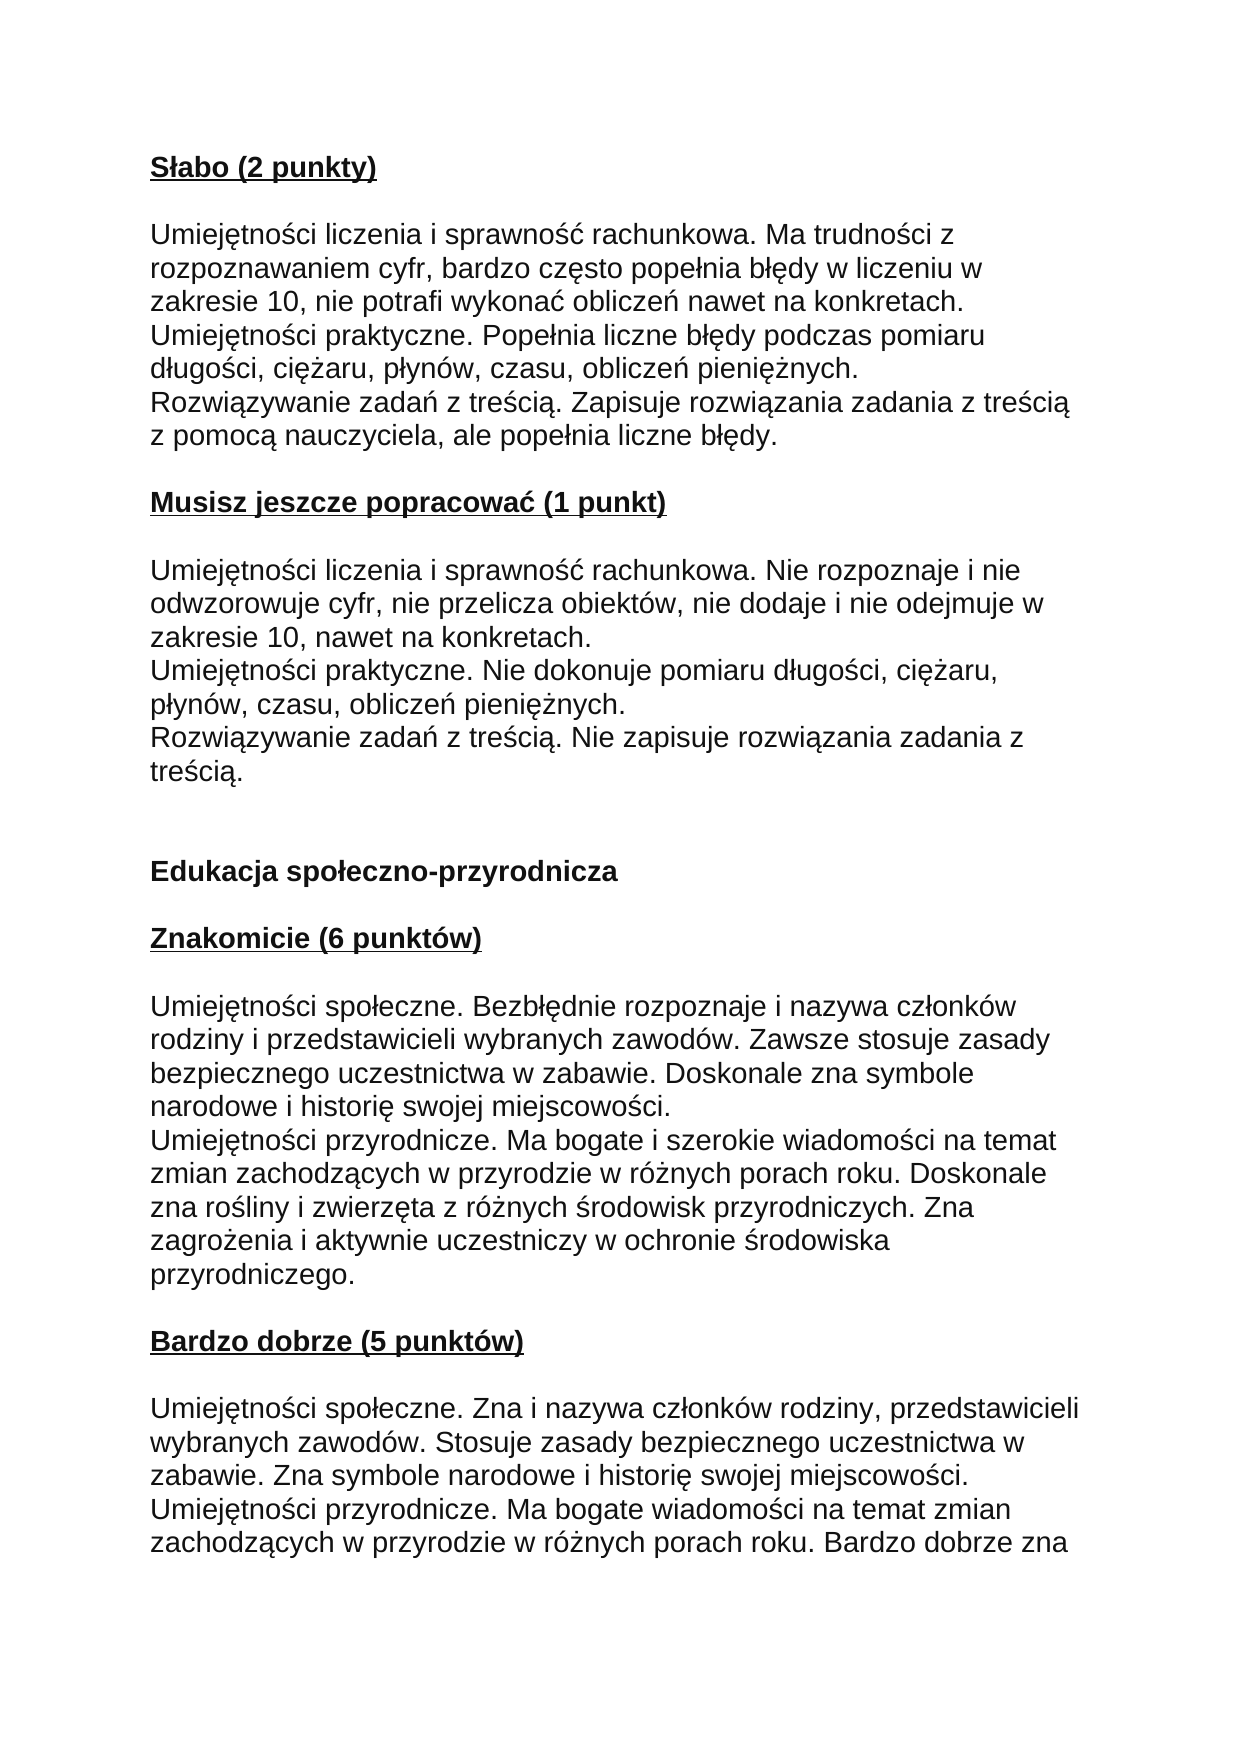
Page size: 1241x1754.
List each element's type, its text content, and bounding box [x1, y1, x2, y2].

text Edukacja społeczno-przyrodnicza [150, 854, 1090, 888]
text Umiejętności przyrodnicze. Ma bogate wiadomości na temat zmian zachodzących w przyrodzie w różnych porach roku. Bardzo dobrze zna [150, 1492, 1090, 1559]
text Umiejętności praktyczne. Nie dokonuje pomiaru długości, ciężaru, płynów, czasu, obliczeń pieniężnych. [150, 653, 1090, 720]
text Musisz jeszcze popracować (1 punkt) [150, 485, 1090, 552]
text Umiejętności liczenia i sprawność rachunkowa. Ma trudności z rozpoznawaniem cyfr, bardzo często popełnia błędy w liczeniu w zakresie 10, nie potrafi wykonać obliczeń nawet na konkretach. [150, 217, 1090, 318]
text Znakomicie (6 punktów) [150, 921, 1090, 988]
text Bardzo dobrze (5 punktów) [150, 1324, 1090, 1391]
text Umiejętności liczenia i sprawność rachunkowa. Nie rozpoznaje i nie odwzorowuje cyfr, nie przelicza obiektów, nie dodaje i nie odejmuje w zakresie 10, nawet na konkretach. [150, 552, 1090, 653]
text Umiejętności społeczne. Bezbłędnie rozpoznaje i nazywa członków rodziny i przedstawicieli wybranych zawodów. Zawsze stosuje zasady bezpiecznego uczestnictwa w zabawie. Doskonale zna symbole narodowe i historię swojej miejscowości. [150, 988, 1090, 1123]
text Rozwiązywanie zadań z treścią. Nie zapisuje rozwiązania zadania z treścią. [150, 720, 1090, 787]
text Rozwiązywanie zadań z treścią. Zapisuje rozwiązania zadania z treścią z pomocą nauczyciela, ale popełnia liczne błędy. [150, 385, 1090, 452]
text Umiejętności przyrodnicze. Ma bogate i szerokie wiadomości na temat zmian zachodzących w przyrodzie w różnych porach roku. Doskonale zna rośliny i zwierzęta z różnych środowisk przyrodniczych. Zna zagrożenia i aktywnie uczestniczy w ochronie środowiska przyrodniczego. [150, 1123, 1090, 1290]
text Umiejętności praktyczne. Popełnia liczne błędy podczas pomiaru długości, ciężaru, płynów, czasu, obliczeń pieniężnych. [150, 318, 1090, 385]
text Słabo (2 punkty) [150, 150, 1090, 217]
text Umiejętności społeczne. Zna i nazywa członków rodziny, przedstawicieli wybranych zawodów. Stosuje zasady bezpiecznego uczestnictwa w zabawie. Zna symbole narodowe i historię swojej miejscowości. [150, 1391, 1090, 1492]
